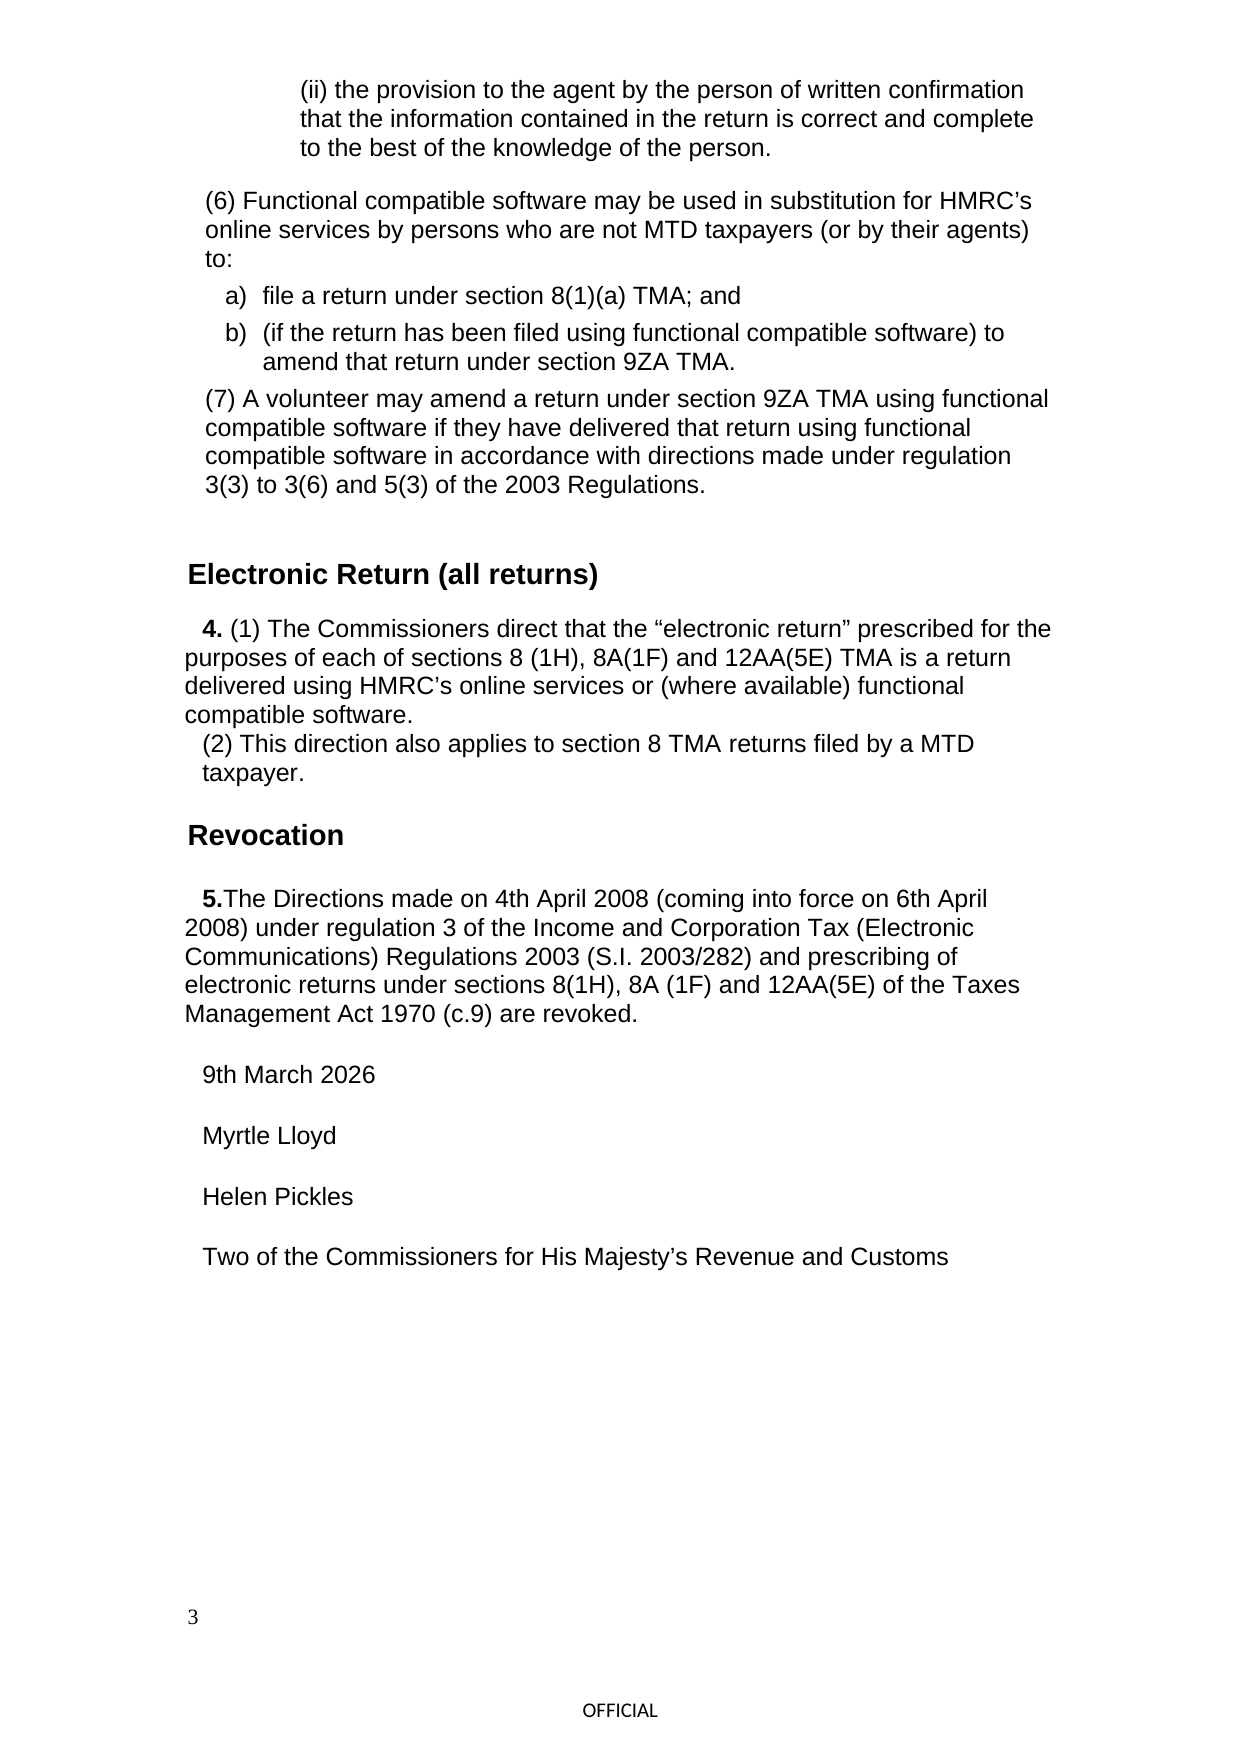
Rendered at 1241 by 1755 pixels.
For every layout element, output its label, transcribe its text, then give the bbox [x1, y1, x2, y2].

list The Directions made on 4th April 2008 (coming into force on 6th April 2008) under regulation 3 of the Income and Corporation Tax (Electronic Communications) Regulations 2003 (S.I. 2003/282) and prescribing of electronic returns under sections 8(1H), 8A (1F) and 12AA(5E) of the Taxes Management Act 1970 (c.9) are revoked. [184, 884, 1053, 1028]
list (if the return has been filed using functional compatible software) to amend that return under section 9ZA TMA. [225, 318, 1053, 375]
subtitle Revocation [187, 818, 1053, 852]
list (ii) the provision to the agent by the person of written confirmation that the information contained in the return is correct and complete to the best of the knowledge of the person. [300, 75, 1053, 161]
text (2) This direction also applies to section 8 TMA returns filed by a MTD taxpayer. [202, 729, 1053, 786]
list (1) The Commissioners direct that the “electronic return” prescribed for the purposes of each of sections 8 (1H), 8A(1F) and 12AA(5E) TMA is a return delivered using HMRC’s online services or (where available) functional compatible software. [184, 614, 1053, 729]
text (6) Functional compatible software may be used in substitution for HMRC’s online services by persons who are not MTD taxpayers (or by their agents) to: [205, 186, 1053, 272]
text Helen Pickles [202, 1181, 1053, 1210]
text 9th March 2026 [202, 1060, 1053, 1088]
text Two of the Commissioners for His Majesty’s Revenue and Customs [202, 1242, 1053, 1271]
list file a return under section 8(1)(a) TMA; and [225, 281, 1053, 309]
subtitle Electronic Return (all returns) [187, 557, 1053, 591]
text (7) A volunteer may amend a return under section 9ZA TMA using functional compatible software if they have delivered that return using functional compatible software in accordance with directions made under regulation 3(3) to 3(6) and 5(3) of the 2003 Regulations. [205, 384, 1053, 499]
text Myrtle Lloyd [202, 1121, 1053, 1149]
